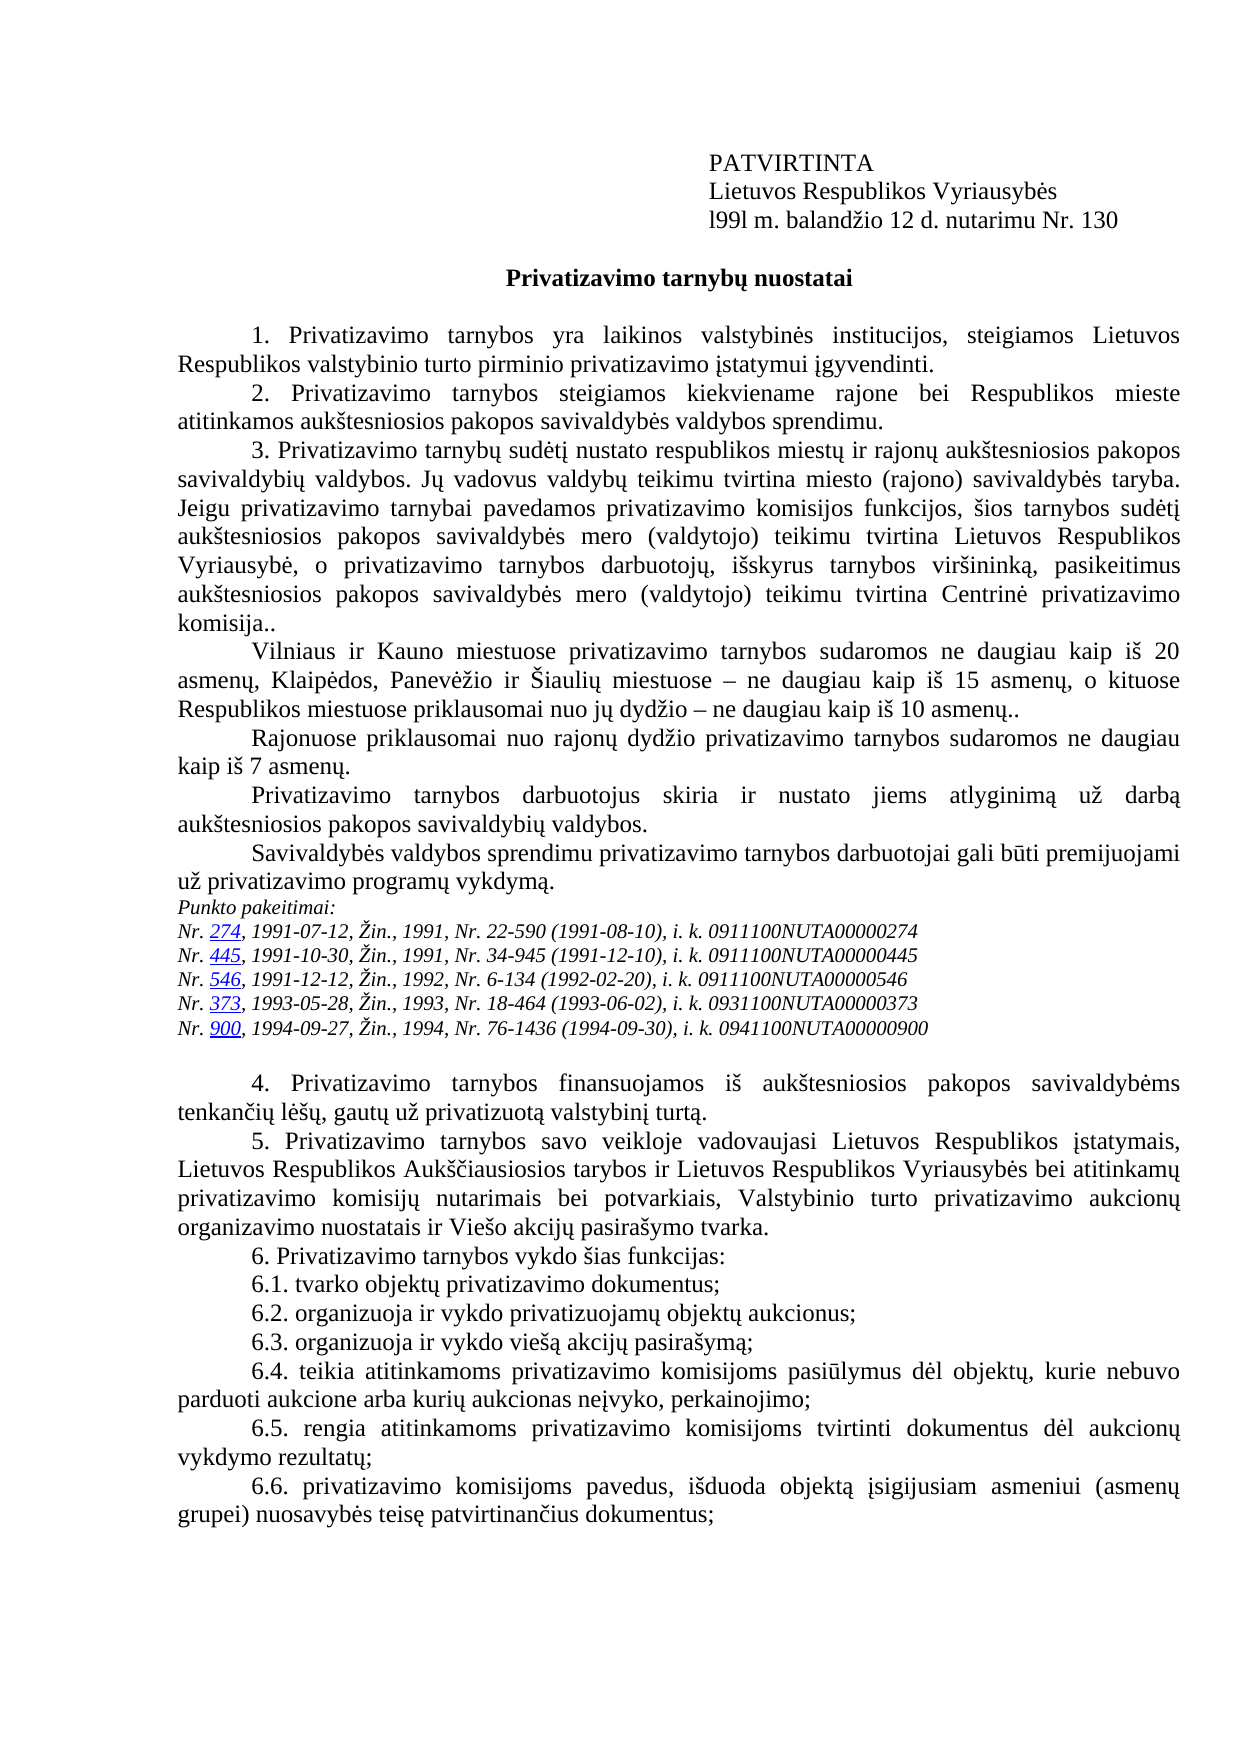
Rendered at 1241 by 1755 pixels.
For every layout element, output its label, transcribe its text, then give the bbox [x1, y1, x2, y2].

text Punkto pakeitimai: [177, 895, 1181, 919]
text 6.2. organizuoja ir vykdo privatizuojamų objektų aukcionus; [177, 1298, 1181, 1327]
text Nr. 546, 1991-12-12, Žin., 1992, Nr. 6-134 (1992-02-20), i. k. 0911100NUTA00000546 [177, 967, 1181, 991]
text 6. Privatizavimo tarnybos vykdo šias funkcijas: [177, 1241, 1181, 1269]
text Privatizavimo tarnybos darbuotojus skiria ir nustato jiems atlyginimą už darbą aukštesniosios pakopos savivaldybių valdybos. [177, 780, 1181, 838]
text Nr. 274, 1991-07-12, Žin., 1991, Nr. 22-590 (1991-08-10), i. k. 0911100NUTA00000274 [177, 919, 1181, 943]
text Vilniaus ir Kauno miestuose privatizavimo tarnybos sudaromos ne daugiau kaip iš 20 asmenų, Klaipėdos, Panevėžio ir Šiaulių miestuose – ne daugiau kaip iš 15 asmenų, o kituose Respublikos miestuose priklausomai nuo jų dydžio – ne daugiau kaip iš 10 asmenų.. [177, 636, 1181, 723]
text 1. Privatizavimo tarnybos yra laikinos valstybinės institucijos, steigiamos Lietuvos Respublikos valstybinio turto pirminio privatizavimo įstatymui įgyvendinti. [177, 320, 1181, 378]
text Rajonuose priklausomai nuo rajonų dydžio privatizavimo tarnybos sudaromos ne daugiau kaip iš 7 asmenų. [177, 723, 1181, 780]
text l99l m. balandžio 12 d. nutarimu Nr. 130 [177, 205, 1181, 234]
text 2. Privatizavimo tarnybos steigiamos kiekviename rajone bei Respublikos mieste atitinkamos aukštesniosios pakopos savivaldybės valdybos sprendimu. [177, 378, 1181, 435]
text Savivaldybės valdybos sprendimu privatizavimo tarnybos darbuotojai gali būti premijuojami už privatizavimo programų vykdymą. [177, 838, 1181, 895]
text Privatizavimo tarnybų nuostatai [177, 263, 1181, 291]
text 6.1. tvarko objektų privatizavimo dokumentus; [177, 1269, 1181, 1298]
text 6.6. privatizavimo komisijoms pavedus, išduoda objektą įsigijusiam asmeniui (asmenų grupei) nuosavybės teisę patvirtinančius dokumentus; [177, 1471, 1181, 1528]
text 6.4. teikia atitinkamoms privatizavimo komisijoms pasiūlymus dėl objektų, kurie nebuvo parduoti aukcione arba kurių aukcionas neįvyko, perkainojimo; [177, 1356, 1181, 1413]
text Nr. 373, 1993-05-28, Žin., 1993, Nr. 18-464 (1993-06-02), i. k. 0931100NUTA00000373 [177, 991, 1181, 1015]
text Nr. 445, 1991-10-30, Žin., 1991, Nr. 34-945 (1991-12-10), i. k. 0911100NUTA00000445 [177, 943, 1181, 967]
text 4. Privatizavimo tarnybos finansuojamos iš aukštesniosios pakopos savivaldybėms tenkančių lėšų, gautų už privatizuotą valstybinį turtą. [177, 1068, 1181, 1126]
text 3. Privatizavimo tarnybų sudėtį nustato respublikos miestų ir rajonų aukštesniosios pakopos savivaldybių valdybos. Jų vadovus valdybų teikimu tvirtina miesto (rajono) savivaldybės taryba. Jeigu privatizavimo tarnybai pavedamos privatizavimo komisijos funkcijos, šios tarnybos sudėtį aukštesniosios pakopos savivaldybės mero (valdytojo) teikimu tvirtina Lietuvos Respublikos Vyriausybė, o privatizavimo tarnybos darbuotojų, išskyrus tarnybos viršininką, pasikeitimus aukštesniosios pakopos savivaldybės mero (valdytojo) teikimu tvirtina Centrinė privatizavimo komisija.. [177, 435, 1181, 636]
text 6.5. rengia atitinkamoms privatizavimo komisijoms tvirtinti dokumentus dėl aukcionų vykdymo rezultatų; [177, 1413, 1181, 1471]
text 6.3. organizuoja ir vykdo viešą akcijų pasirašymą; [177, 1327, 1181, 1356]
text Nr. 900, 1994-09-27, Žin., 1994, Nr. 76-1436 (1994-09-30), i. k. 0941100NUTA00000900 [177, 1015, 1181, 1039]
text 5. Privatizavimo tarnybos savo veikloje vadovaujasi Lietuvos Respublikos įstatymais, Lietuvos Respublikos Aukščiausiosios tarybos ir Lietuvos Respublikos Vyriausybės bei atitinkamų privatizavimo komisijų nutarimais bei potvarkiais, Valstybinio turto privatizavimo aukcionų organizavimo nuostatais ir Viešo akcijų pasirašymo tvarka. [177, 1126, 1181, 1241]
text PATVIRTINTA [177, 148, 1181, 176]
text Lietuvos Respublikos Vyriausybės [177, 176, 1181, 205]
